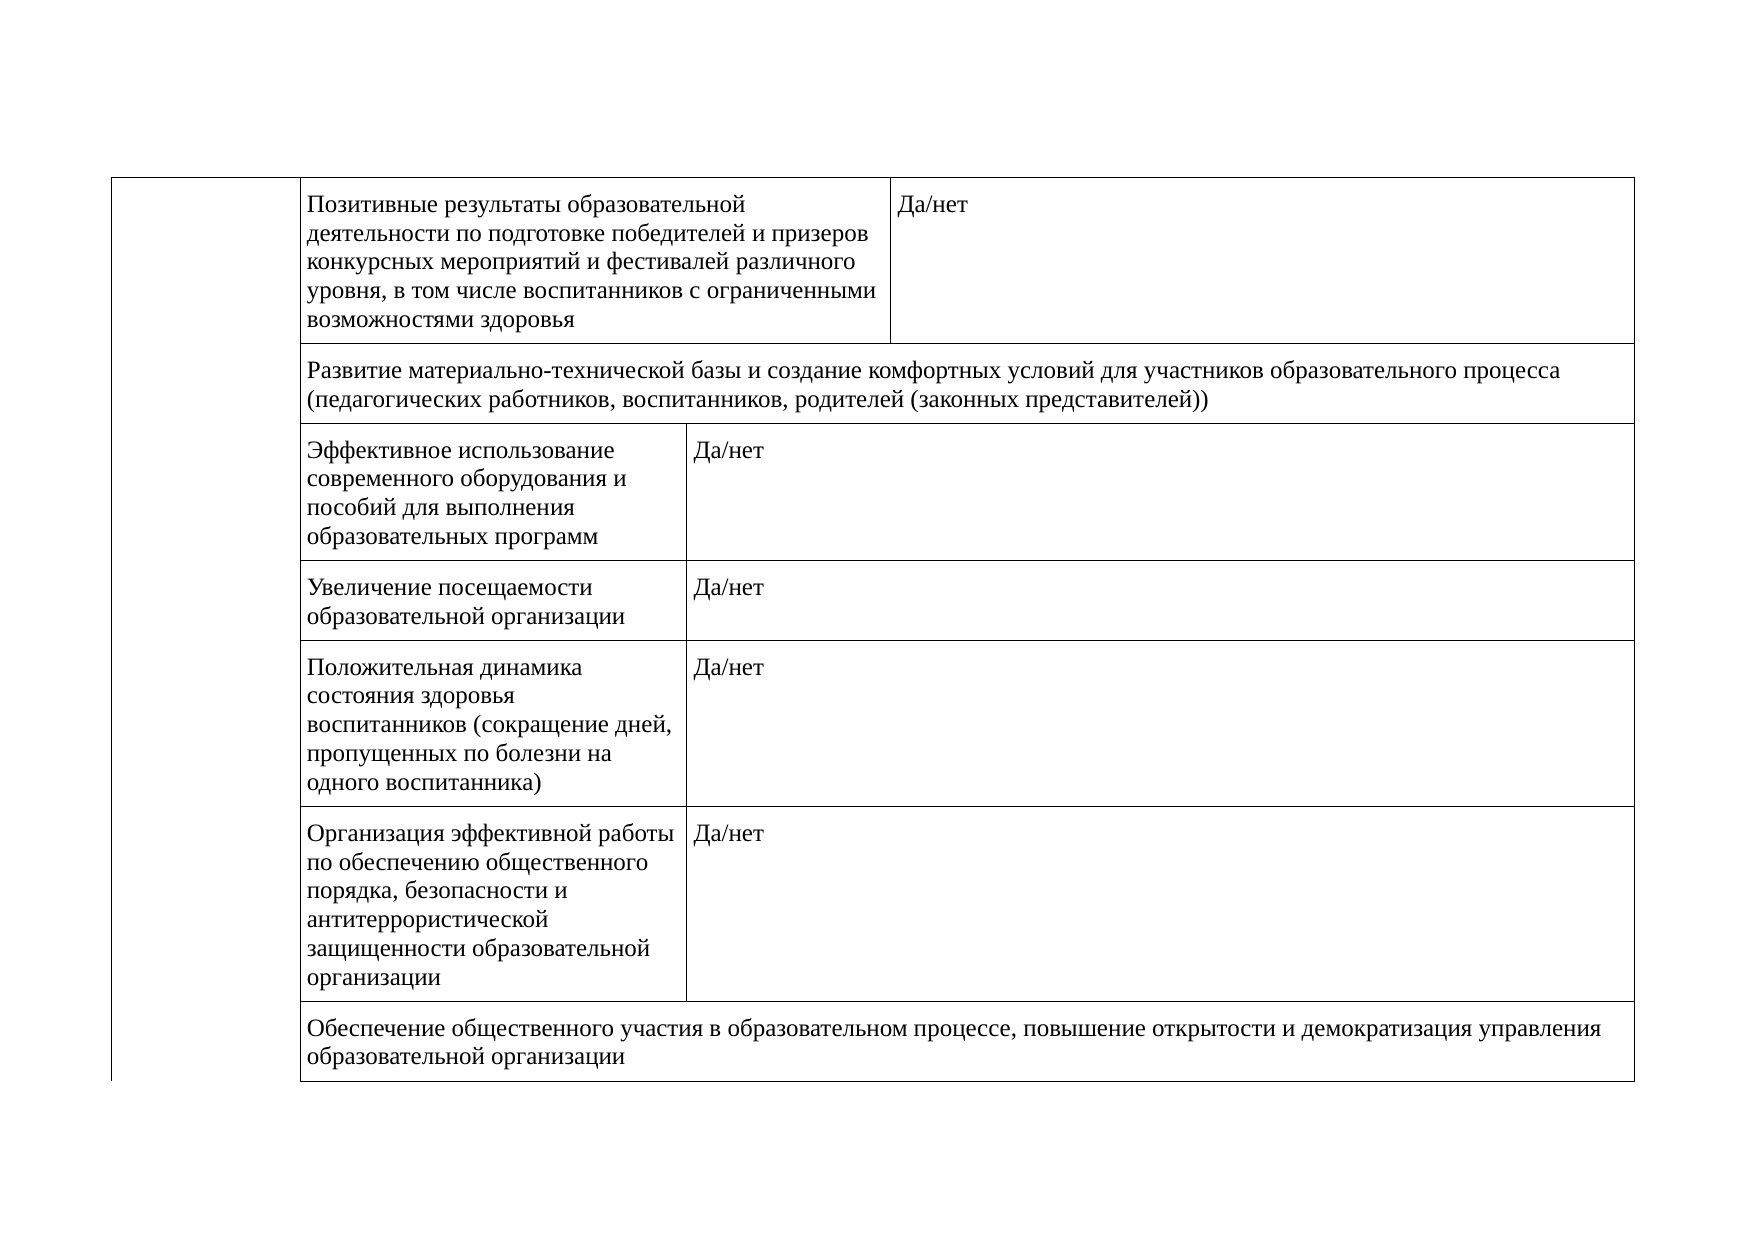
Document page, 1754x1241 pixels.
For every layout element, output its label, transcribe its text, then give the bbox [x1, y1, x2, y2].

table_cell [112, 178, 300, 423]
table_cell Эффективное использование современного оборудования и пособий для выполнения образовательных программ [301, 424, 686, 560]
table_cell Обеспечение общественного участия в образовательном процессе, повышение открытости и демократизация управления образовательной организации [301, 1002, 1634, 1081]
table_cell Да/нет [687, 561, 1634, 640]
table_cell Организация эффективной работы по обеспечению общественного порядка, безопасности и антитеррористической защищенности образовательной организации [301, 807, 686, 1001]
table_cell Да/нет [891, 178, 1634, 343]
table_cell Увеличение посещаемости образовательной организации [301, 561, 686, 640]
table_cell [112, 423, 300, 1081]
table_cell Да/нет [687, 641, 1634, 806]
table_cell Положительная динамика состояния здоровья воспитанников (сокращение дней, пропущенных по болезни на одного воспитанника) [301, 641, 686, 806]
table_cell Да/нет [687, 807, 1634, 1001]
table_cell Развитие материально-технической базы и создание комфортных условий для участников образовательного процесса (педагогических работников, воспитанников, родителей (законных представителей)) [301, 344, 1634, 423]
table_cell Позитивные результаты образовательной деятельности по подготовке победителей и призеров конкурсных мероприятий и фестивалей различного уровня, в том числе воспитанников с ограниченными возможностями здоровья [301, 178, 890, 343]
table_cell Да/нет [687, 424, 1634, 560]
